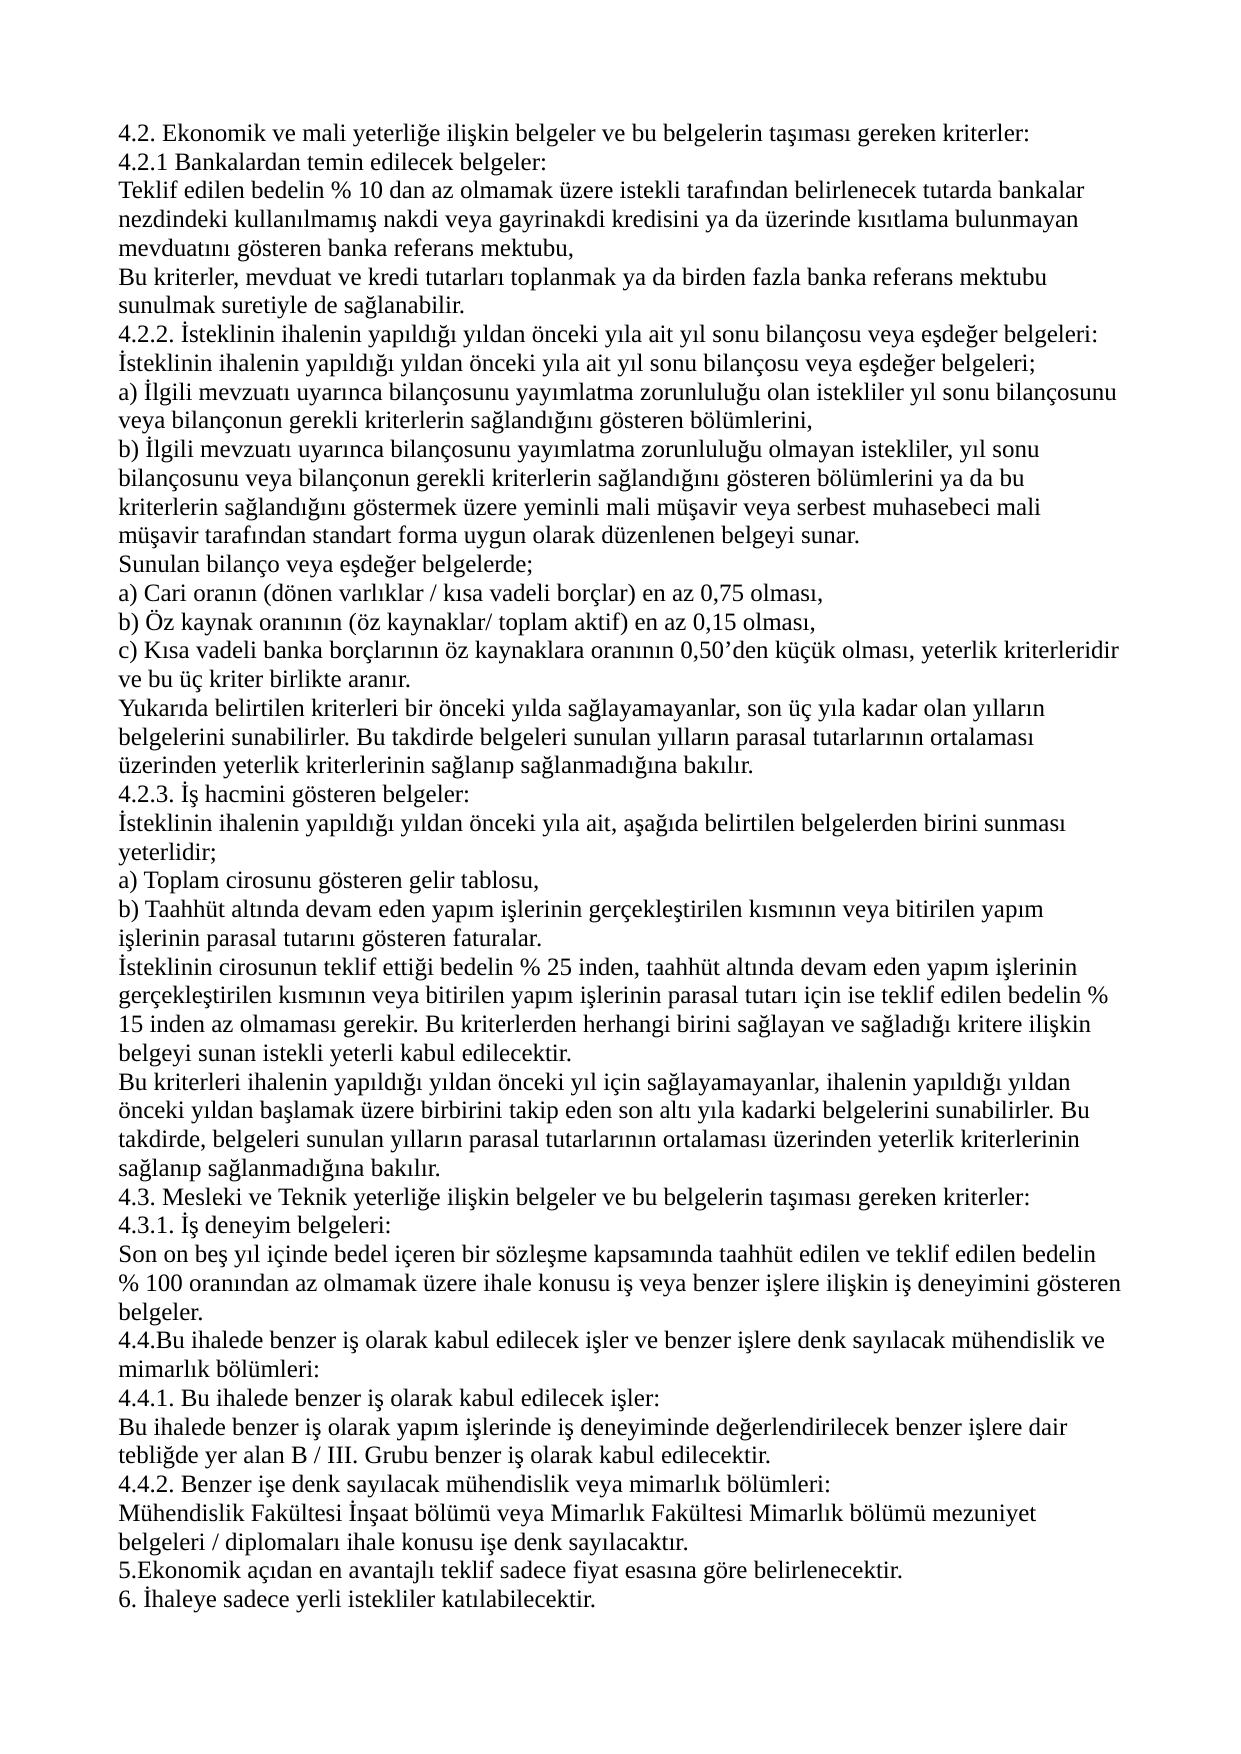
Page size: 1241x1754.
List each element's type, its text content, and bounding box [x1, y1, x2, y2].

text 4.3. Mesleki ve Teknik yeterliğe ilişkin belgeler ve bu belgelerin taşıması gereken kriterler: [118, 1182, 1122, 1211]
text İsteklinin cirosunun teklif ettiği bedelin % 25 inden, taahhüt altında devam eden yapım işlerinin gerçekleştirilen kısmının veya bitirilen yapım işlerinin parasal tutarı için ise teklif edilen bedelin % 15 inden az olmaması gerekir. Bu kriterlerden herhangi birini sağlayan ve sağladığı kritere ilişkin belgeyi sunan istekli yeterli kabul edilecektir. [118, 952, 1122, 1067]
text Yukarıda belirtilen kriterleri bir önceki yılda sağlayamayanlar, son üç yıla kadar olan yılların belgelerini sunabilirler. Bu takdirde belgeleri sunulan yılların parasal tutarlarının ortalaması üzerinden yeterlik kriterlerinin sağlanıp sağlanmadığına bakılır. [118, 693, 1122, 779]
text 5.Ekonomik açıdan en avantajlı teklif sadece fiyat esasına göre belirlenecektir. [118, 1556, 1122, 1584]
text b) Öz kaynak oranının (öz kaynaklar/ toplam aktif) en az 0,15 olması, [118, 607, 1122, 636]
text 4.4.1. Bu ihalede benzer iş olarak kabul edilecek işler: [118, 1383, 1122, 1412]
text c) Kısa vadeli banka borçlarının öz kaynaklara oranının 0,50’den küçük olması, yeterlik kriterleridir ve bu üç kriter birlikte aranır. [118, 636, 1122, 693]
text Bu ihalede benzer iş olarak yapım işlerinde iş deneyiminde değerlendirilecek benzer işlere dair tebliğde yer alan B / III. Grubu benzer iş olarak kabul edilecektir. [118, 1412, 1122, 1469]
text Sunulan bilanço veya eşdeğer belgelerde; [118, 549, 1122, 578]
text b) Taahhüt altında devam eden yapım işlerinin gerçekleştirilen kısmının veya bitirilen yapım işlerinin parasal tutarını gösteren faturalar. [118, 894, 1122, 952]
text Teklif edilen bedelin % 10 dan az olmamak üzere istekli tarafından belirlenecek tutarda bankalar nezdindeki kullanılmamış nakdi veya gayrinakdi kredisini ya da üzerinde kısıtlama bulunmayan mevduatını gösteren banka referans mektubu, [118, 176, 1122, 262]
text 4.3.1. İş deneyim belgeleri: [118, 1211, 1122, 1239]
text İsteklinin ihalenin yapıldığı yıldan önceki yıla ait yıl sonu bilançosu veya eşdeğer belgeleri; [118, 348, 1122, 377]
text b) İlgili mevzuatı uyarınca bilançosunu yayımlatma zorunluluğu olmayan istekliler, yıl sonu bilançosunu veya bilançonun gerekli kriterlerin sağlandığını gösteren bölümlerini ya da bu kriterlerin sağlandığını göstermek üzere yeminli mali müşavir veya serbest muhasebeci mali müşavir tarafından standart forma uygun olarak düzenlenen belgeyi sunar. [118, 434, 1122, 549]
text 4.2. Ekonomik ve mali yeterliğe ilişkin belgeler ve bu belgelerin taşıması gereken kriterler: [118, 118, 1122, 147]
text Bu kriterler, mevduat ve kredi tutarları toplanmak ya da birden fazla banka referans mektubu sunulmak suretiyle de sağlanabilir. [118, 262, 1122, 319]
text Son on beş yıl içinde bedel içeren bir sözleşme kapsamında taahhüt edilen ve teklif edilen bedelin % 100 oranından az olmamak üzere ihale konusu iş veya benzer işlere ilişkin iş deneyimini gösteren belgeler. [118, 1239, 1122, 1326]
text Mühendislik Fakültesi İnşaat bölümü veya Mimarlık Fakültesi Mimarlık bölümü mezuniyet belgeleri / diplomaları ihale konusu işe denk sayılacaktır. [118, 1498, 1122, 1556]
text 4.2.1 Bankalardan temin edilecek belgeler: [118, 147, 1122, 176]
text 4.4.2. Benzer işe denk sayılacak mühendislik veya mimarlık bölümleri: [118, 1469, 1122, 1498]
text a) Cari oranın (dönen varlıklar / kısa vadeli borçlar) en az 0,75 olması, [118, 578, 1122, 607]
text Bu kriterleri ihalenin yapıldığı yıldan önceki yıl için sağlayamayanlar, ihalenin yapıldığı yıldan önceki yıldan başlamak üzere birbirini takip eden son altı yıla kadarki belgelerini sunabilirler. Bu takdirde, belgeleri sunulan yılların parasal tutarlarının ortalaması üzerinden yeterlik kriterlerinin sağlanıp sağlanmadığına bakılır. [118, 1067, 1122, 1182]
text İsteklinin ihalenin yapıldığı yıldan önceki yıla ait, aşağıda belirtilen belgelerden birini sunması yeterlidir; [118, 808, 1122, 866]
text 4.4.Bu ihalede benzer iş olarak kabul edilecek işler ve benzer işlere denk sayılacak mühendislik ve mimarlık bölümleri: [118, 1326, 1122, 1383]
text a) Toplam cirosunu gösteren gelir tablosu, [118, 866, 1122, 894]
text 4.2.3. İş hacmini gösteren belgeler: [118, 779, 1122, 808]
text a) İlgili mevzuatı uyarınca bilançosunu yayımlatma zorunluluğu olan istekliler yıl sonu bilançosunu veya bilançonun gerekli kriterlerin sağlandığını gösteren bölümlerini, [118, 377, 1122, 434]
text 4.2.2. İsteklinin ihalenin yapıldığı yıldan önceki yıla ait yıl sonu bilançosu veya eşdeğer belgeleri: [118, 319, 1122, 348]
text 6. İhaleye sadece yerli istekliler katılabilecektir. [118, 1584, 1122, 1613]
